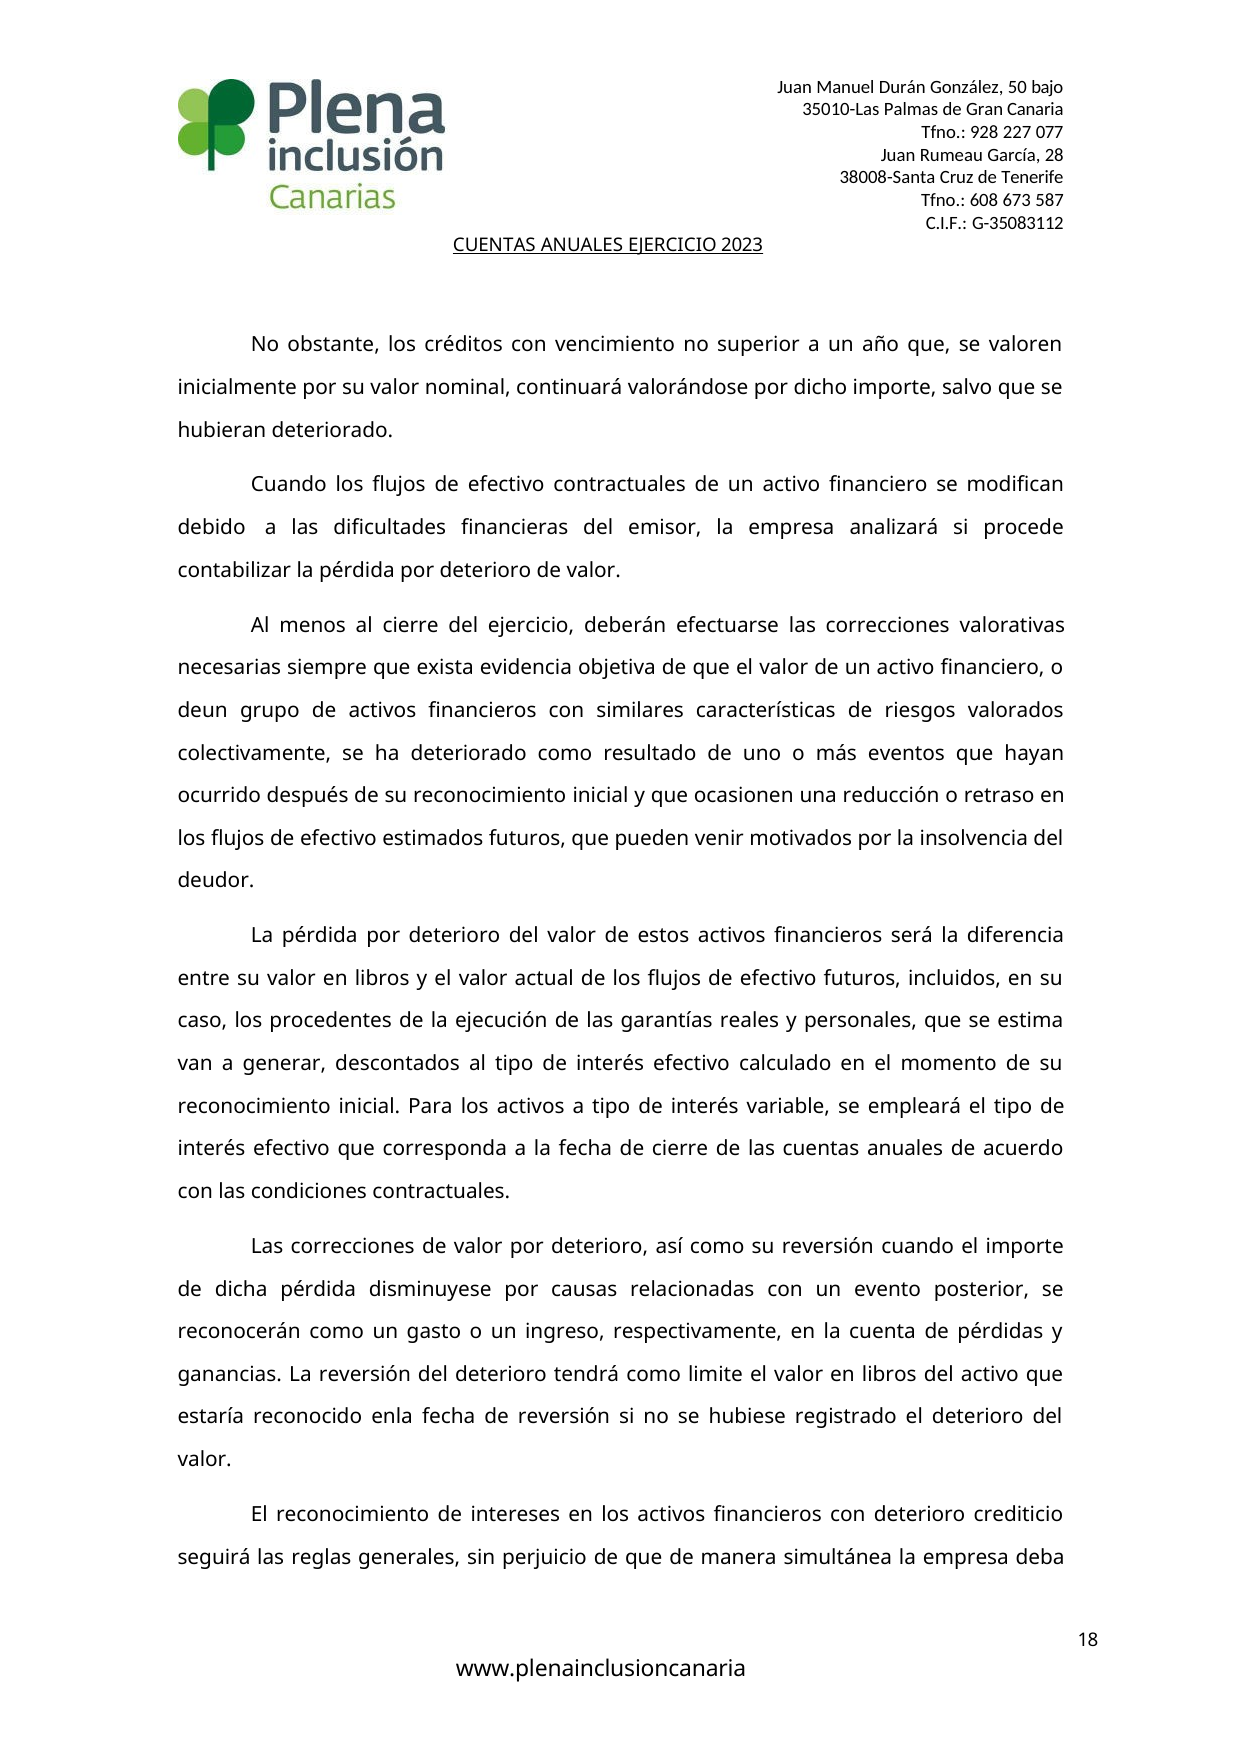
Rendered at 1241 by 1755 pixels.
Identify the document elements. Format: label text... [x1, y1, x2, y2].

text No obstante, los créditos con vencimiento no superior a un año que, se valoren inicialmente por su valor nominal, continuará valorándose por dicho importe, salvo que se hubieran deteriorado. [177, 329, 1064, 443]
text El reconocimiento de intereses en los activos financieros con deterioro crediticio seguirá las reglas generales, sin perjuicio de que de manera simultánea la empresa deba [177, 1499, 1064, 1571]
text Cuando los flujos de efectivo contractuales de un activo financiero se modifican debido a las dificultades financieras del emisor, la empresa analizará si procede contabilizar la pérdida por deterioro de valor. [177, 469, 1065, 583]
text La pérdida por deterioro del valor de estos activos financieros será la diferencia entre su valor en libros y el valor actual de los flujos de efectivo futuros, incluidos, en su caso, los procedentes de la ejecución de las garantías reales y personales, que se estima van a generar, descontados al tipo de interés efectivo calculado en el momento de su reconocimiento inicial. Para los activos a tipo de interés variable, se empleará el tipo de interés efectivo que corresponda a la fecha de cierre de las cuentas anuales de acuerdo con las condiciones contractuales. [177, 920, 1064, 1204]
text Las correcciones de valor por deterioro, así como su reversión cuando el importe de dicha pérdida disminuyese por causas relacionadas con un evento posterior, se reconocerán como un gasto o un ingreso, respectivamente, en la cuenta de pérdidas y ganancias. La reversión del deterioro tendrá como limite el valor en libros del activo que estaría reconocido enla fecha de reversión si no se hubiese registrado el deterioro del valor. [177, 1231, 1064, 1473]
text Al menos al cierre del ejercicio, deberán efectuarse las correcciones valorativas necesarias siempre que exista evidencia objetiva de que el valor de un activo financiero, o deun grupo de activos financieros con similares características de riesgos valorados colectivamente, se ha deteriorado como resultado de uno o más eventos que hayan ocurrido después de su reconocimiento inicial y que ocasionen una reducción o retraso en los flujos de efectivo estimados futuros, que pueden venir motivados por la insolvencia del deudor. [177, 610, 1065, 894]
